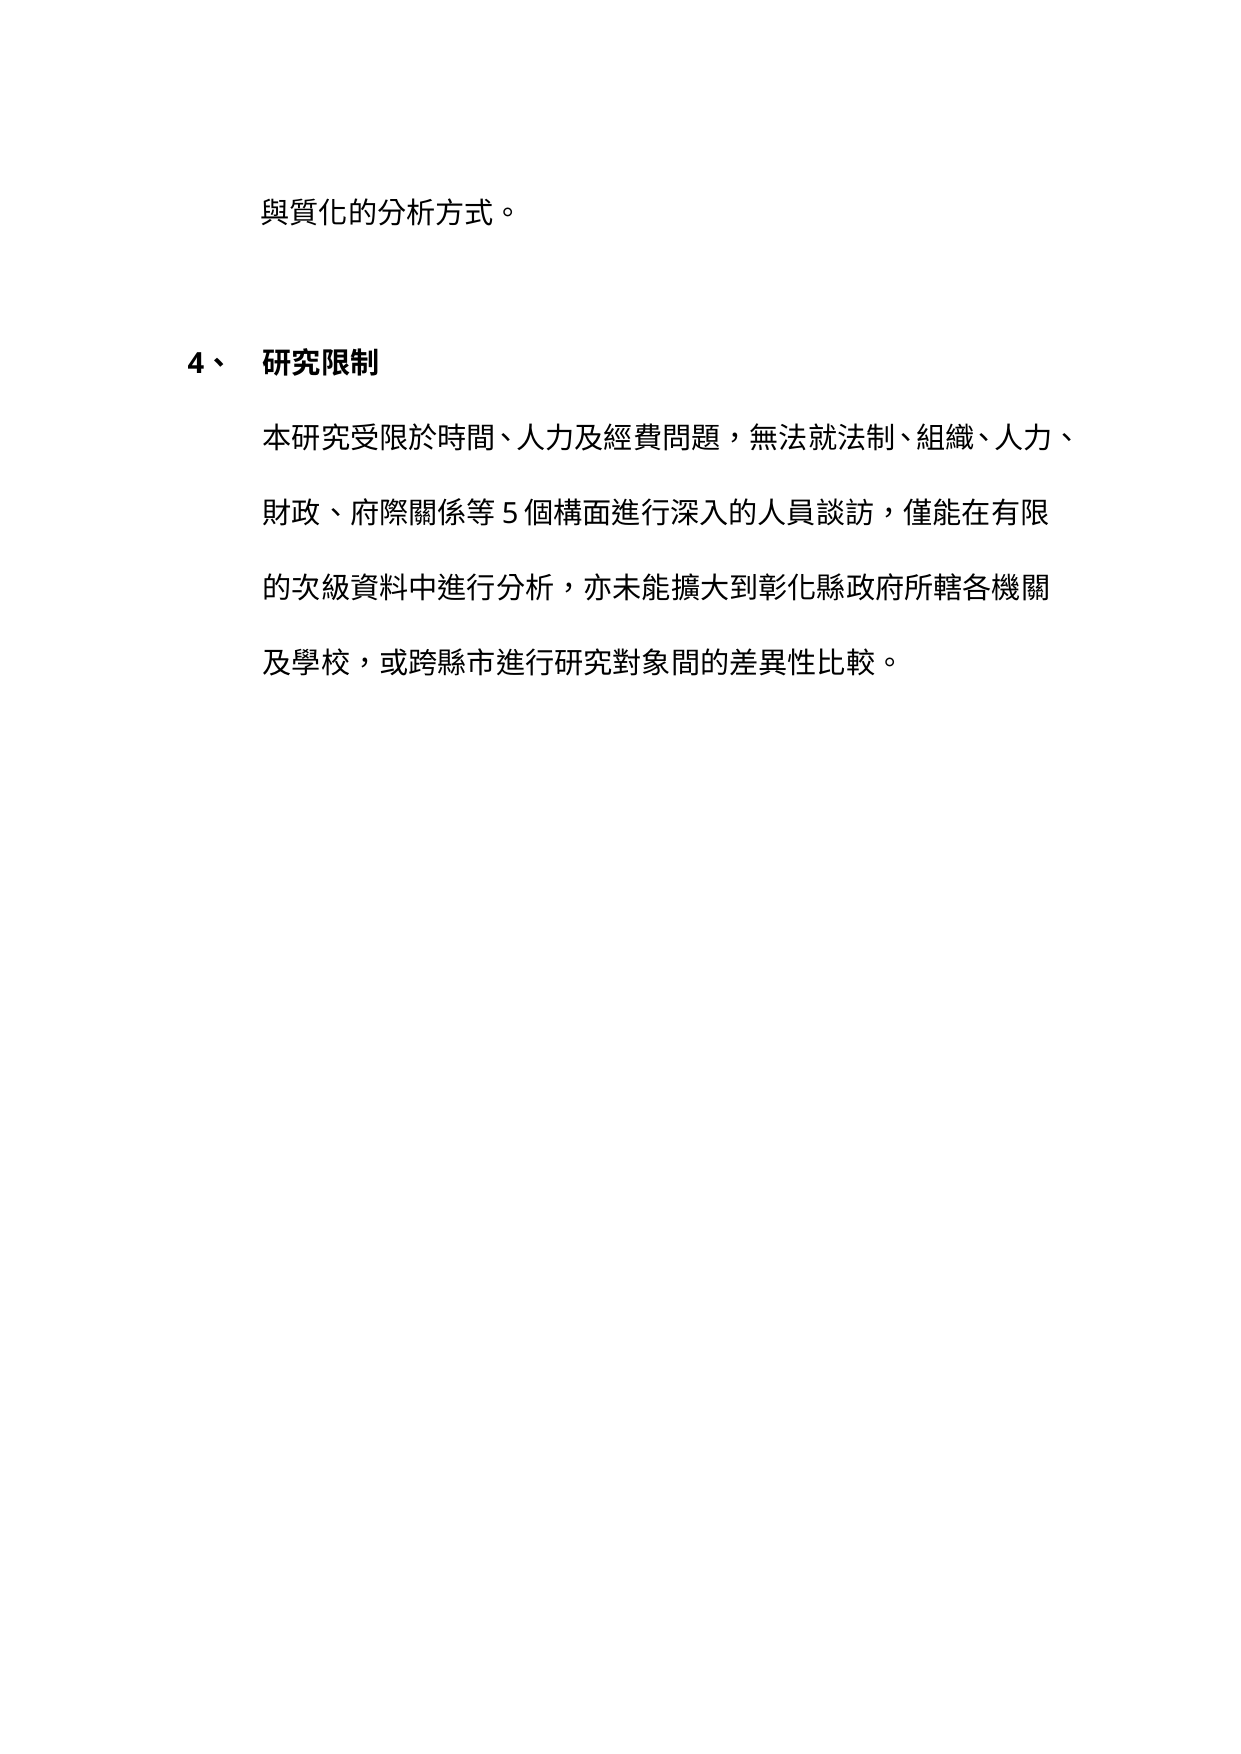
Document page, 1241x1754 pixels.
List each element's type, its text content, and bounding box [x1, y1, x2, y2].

text 本研究受限於時間、人力及經費問題，無法就法制、組織、人力、財政、府際關係等5個構面進行深入的人員談訪，僅能在有限的次級資料中進行分析，亦未能擴大到彰化縣政府所轄各機關及學校，或跨縣市進行研究對象間的差異性比較。 [262, 398, 1053, 698]
list 研究限制 [187, 323, 1053, 398]
text 與質化的分析方式。 [187, 173, 1053, 248]
